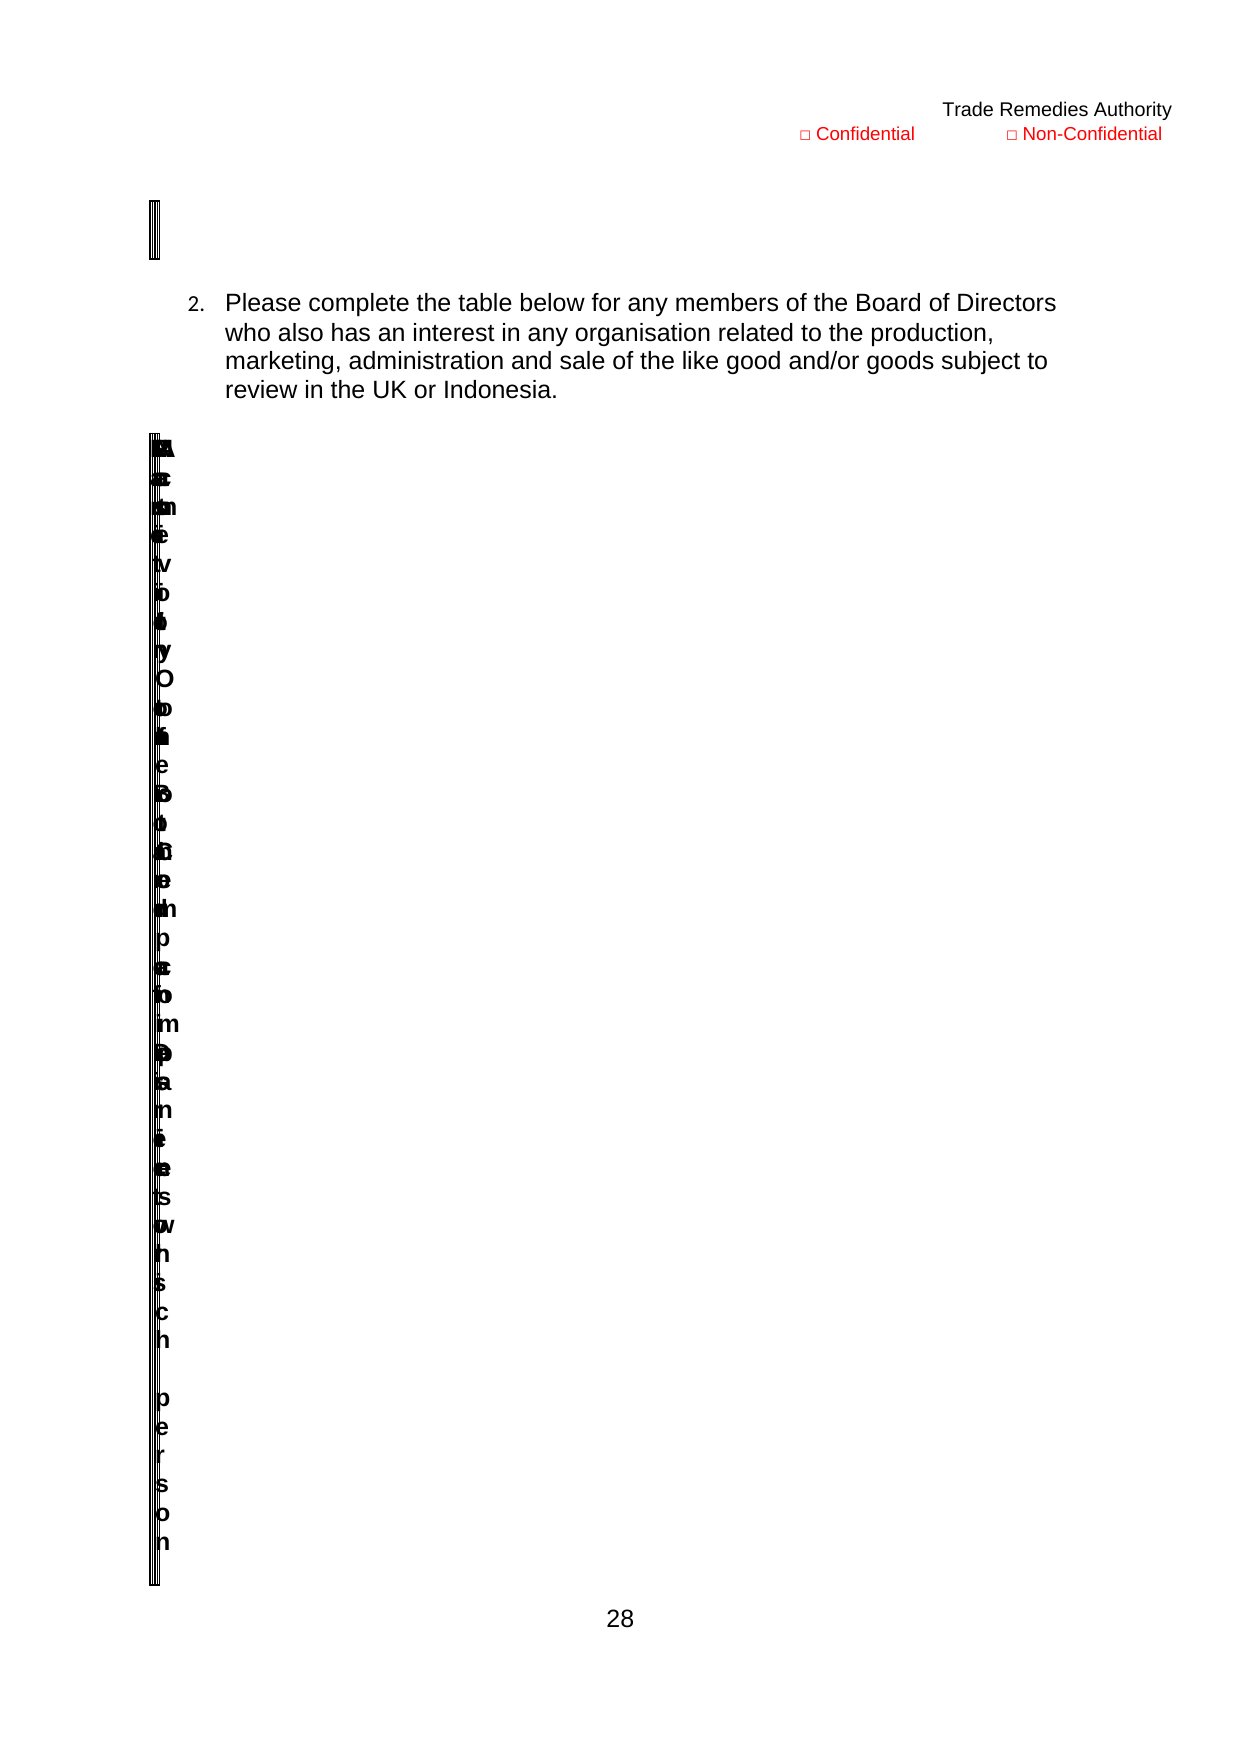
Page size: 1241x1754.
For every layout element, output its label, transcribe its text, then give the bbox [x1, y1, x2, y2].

list Please complete the table below for any members of the Board of Directors who also has an interest in any organisation related to the production, marketing, administration and sale of the like good and/or goods subject to review in the UK or Indonesia. [187, 288, 1090, 404]
